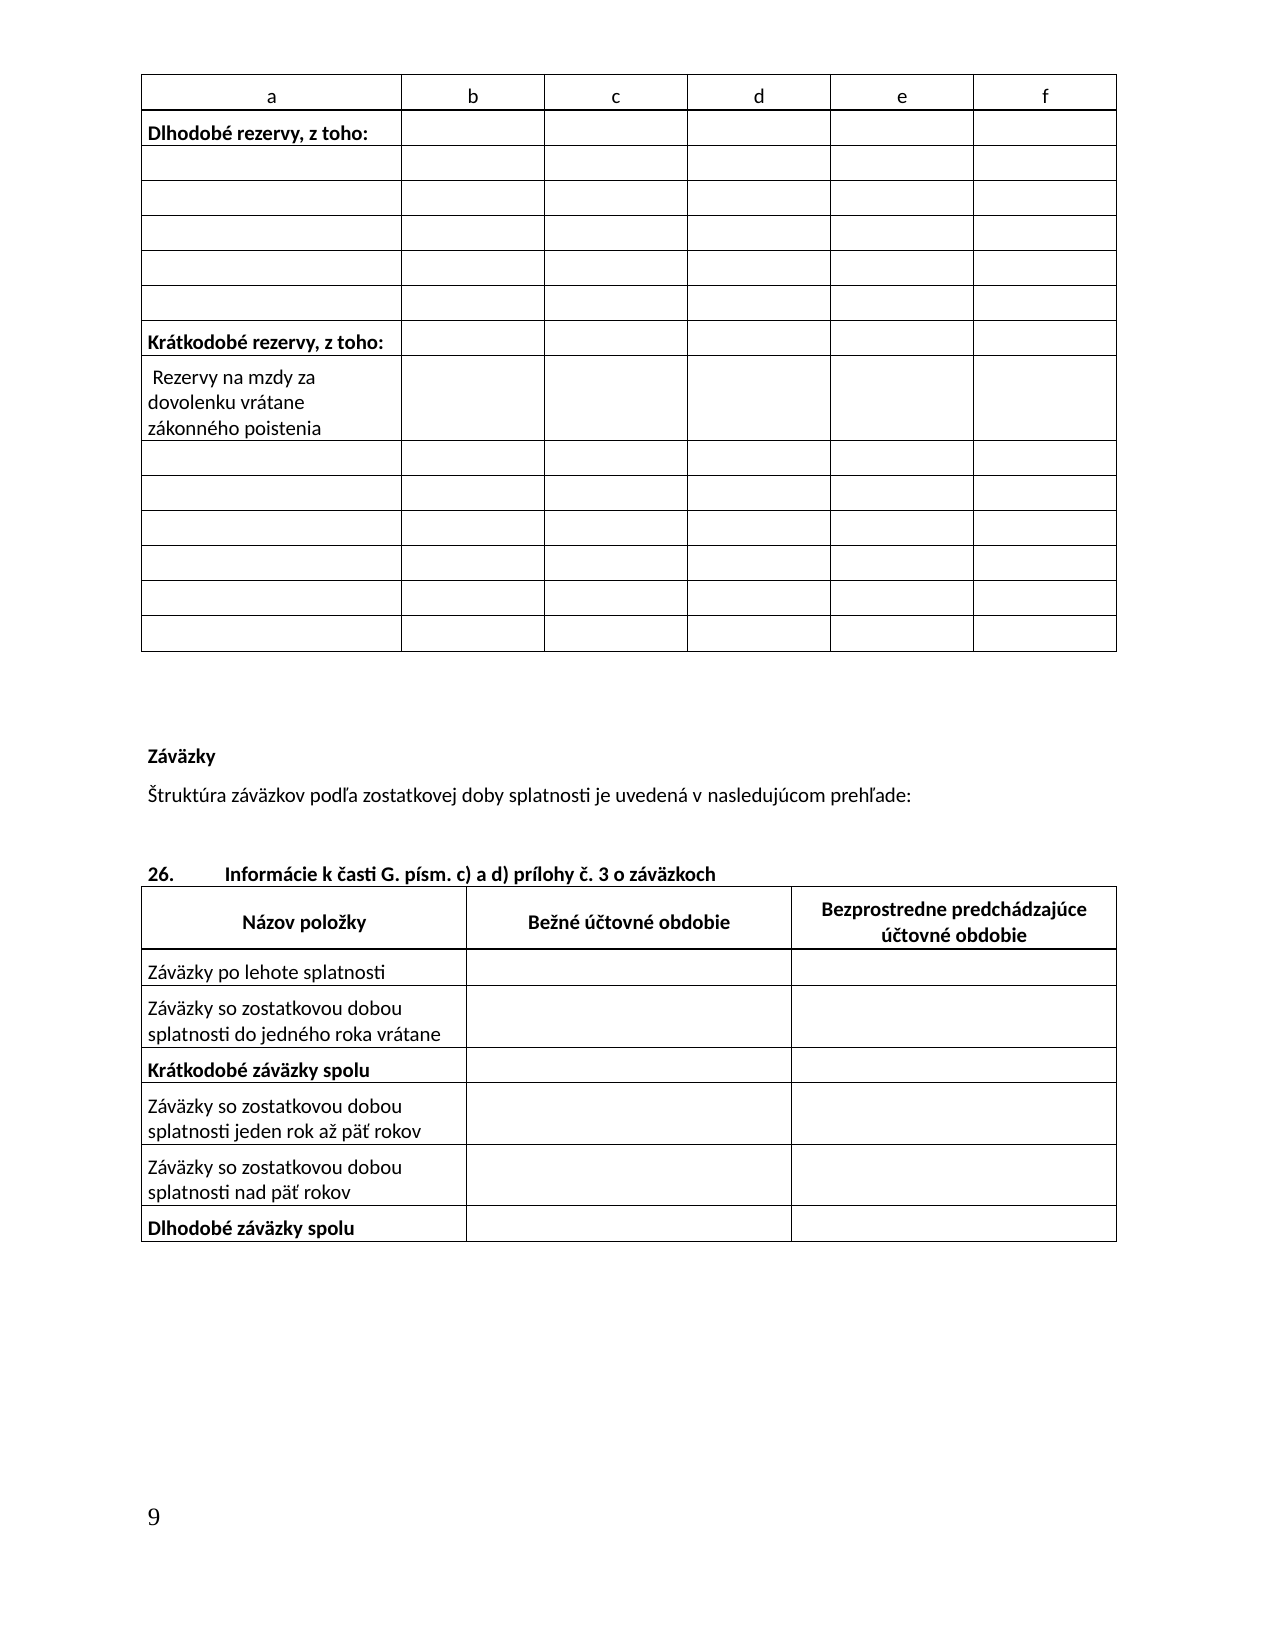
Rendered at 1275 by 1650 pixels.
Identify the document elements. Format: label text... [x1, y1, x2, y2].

table_cell [792, 1206, 1116, 1241]
table_cell [142, 146, 401, 180]
table_cell [831, 251, 973, 285]
table_cell [688, 581, 830, 615]
table_cell [831, 111, 973, 145]
table_cell [831, 286, 973, 319]
table_cell [974, 356, 1116, 440]
table_cell [142, 441, 401, 475]
table_cell [831, 511, 973, 545]
table_cell [402, 111, 544, 145]
table_cell [688, 321, 830, 354]
table_cell [402, 476, 544, 510]
table_cell [831, 356, 973, 440]
table_cell [974, 581, 1116, 615]
table_cell [974, 111, 1116, 145]
table_cell [974, 476, 1116, 510]
table_cell [545, 251, 687, 285]
table_cell [467, 1083, 791, 1144]
table_cell e [831, 75, 973, 109]
table_cell [545, 181, 687, 215]
table_cell [831, 546, 973, 580]
table_cell a [142, 75, 401, 109]
table_cell [688, 356, 830, 440]
table_cell [688, 251, 830, 285]
table_cell [974, 251, 1116, 285]
table_cell [974, 616, 1116, 651]
table_cell c [545, 75, 687, 109]
text Záväzky [148, 739, 1127, 769]
table_cell [402, 321, 544, 354]
table_cell [688, 616, 830, 651]
table_cell Dlhodobé rezervy, z toho: [142, 111, 401, 145]
table_cell [792, 986, 1116, 1046]
table_cell [688, 476, 830, 510]
table_cell [142, 251, 401, 285]
table_cell [142, 181, 401, 215]
table_cell [402, 286, 544, 319]
table_cell [792, 1048, 1116, 1082]
table_cell [688, 181, 830, 215]
table_cell f [974, 75, 1116, 109]
table_cell [545, 476, 687, 510]
table_cell [545, 441, 687, 475]
table_cell [402, 216, 544, 250]
table_cell [467, 1048, 791, 1082]
table_cell [467, 950, 791, 985]
table_cell [402, 441, 544, 475]
table_header Názov položky [142, 887, 466, 947]
text Štruktúra záväzkov podľa zostatkovej doby splatnosti je uvedená v nasledujúcom prehľade: [148, 779, 1127, 808]
table_cell Záväzky so zostatkovou dobou splatnosti do jedného roka vrátane [142, 986, 466, 1046]
table_cell Záväzky so zostatkovou dobou splatnosti nad päť rokov [142, 1145, 466, 1205]
table_cell [467, 1145, 791, 1205]
table_cell [792, 950, 1116, 985]
table_cell [545, 146, 687, 180]
table_cell [402, 181, 544, 215]
text 26. Informácie k časti G. písm. c) a d) prílohy č. 3 o záväzkoch [148, 857, 1127, 886]
table_cell [402, 511, 544, 545]
table_cell [974, 511, 1116, 545]
table_cell [831, 181, 973, 215]
table_cell [974, 546, 1116, 580]
table_cell [545, 616, 687, 651]
table_cell [402, 581, 544, 615]
table_cell Dlhodobé záväzky spolu [142, 1206, 466, 1241]
table_cell [831, 441, 973, 475]
table_cell [402, 356, 544, 440]
table_cell [142, 286, 401, 319]
table_cell b [402, 75, 544, 109]
table_cell [545, 286, 687, 319]
table_cell [545, 111, 687, 145]
table_cell [831, 216, 973, 250]
table_cell [142, 616, 401, 651]
table_cell [831, 476, 973, 510]
table_cell [545, 356, 687, 440]
table_cell Krátkodobé rezervy, z toho: [142, 321, 401, 354]
table_cell [402, 616, 544, 651]
table_cell [974, 181, 1116, 215]
table_cell [974, 216, 1116, 250]
table_header Bezprostredne predchádzajúce účtovné obdobie [792, 887, 1116, 947]
table_cell [831, 581, 973, 615]
table_cell [142, 476, 401, 510]
table_cell [467, 1206, 791, 1241]
table_cell [831, 616, 973, 651]
table_header Bežné účtovné obdobie [467, 887, 791, 947]
table_cell Záväzky po lehote splatnosti [142, 950, 466, 985]
table_cell [831, 321, 973, 354]
table_cell [792, 1145, 1116, 1205]
table_cell [402, 251, 544, 285]
table_cell [688, 216, 830, 250]
table_cell [545, 581, 687, 615]
table_cell [974, 321, 1116, 354]
table_cell Rezervy na mzdy za dovolenku vrátane zákonného poistenia [142, 356, 401, 440]
table_cell [545, 511, 687, 545]
table_cell Krátkodobé záväzky spolu [142, 1048, 466, 1082]
table_cell [142, 216, 401, 250]
table_cell [467, 986, 791, 1046]
table_cell [688, 111, 830, 145]
table_cell [402, 546, 544, 580]
table_cell [831, 146, 973, 180]
table_cell [688, 286, 830, 319]
table_cell [688, 441, 830, 475]
table_cell [792, 1083, 1116, 1144]
table_cell [974, 441, 1116, 475]
table_cell [142, 511, 401, 545]
table_cell [688, 546, 830, 580]
table_cell d [688, 75, 830, 109]
table_cell [402, 146, 544, 180]
table_cell [142, 581, 401, 615]
table_cell [142, 546, 401, 580]
table_cell Záväzky so zostatkovou dobou splatnosti jeden rok až päť rokov [142, 1083, 466, 1144]
table_cell [545, 216, 687, 250]
table_cell [545, 546, 687, 580]
table_cell [688, 511, 830, 545]
table_cell [974, 286, 1116, 319]
table_cell [688, 146, 830, 180]
table_cell [974, 146, 1116, 180]
table_cell [545, 321, 687, 354]
